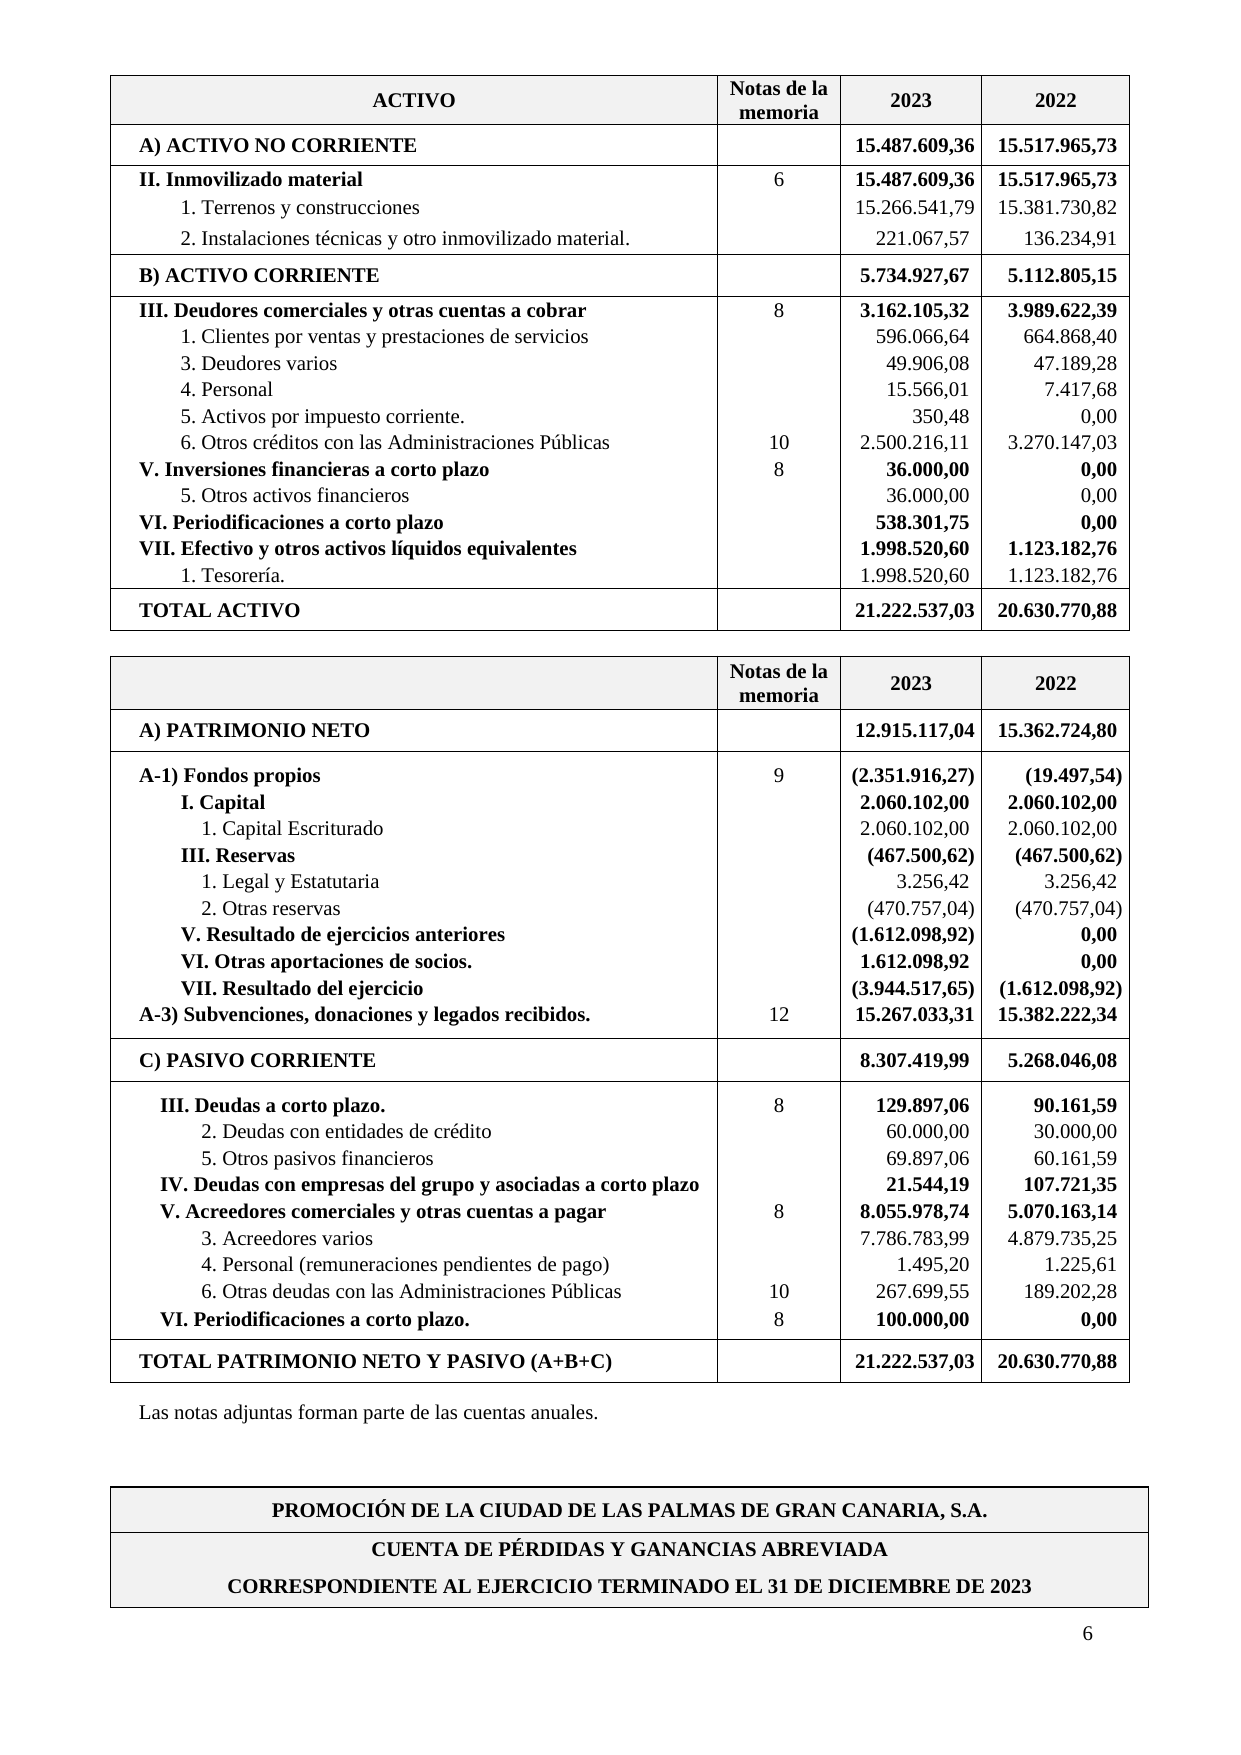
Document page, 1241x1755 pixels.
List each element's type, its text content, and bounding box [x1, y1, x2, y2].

table_cell 21.544,19 [841, 1171, 981, 1198]
table_cell [718, 323, 840, 349]
table_cell 136.234,91 [982, 223, 1129, 254]
table_cell 3.162.105,32 [841, 297, 981, 323]
table_cell [718, 1332, 840, 1339]
table_cell [718, 815, 840, 841]
table_cell [718, 710, 840, 751]
table_cell [718, 1145, 840, 1171]
table_cell 15.362.724,80 [982, 710, 1129, 751]
table_cell III. Deudas a corto plazo. [111, 1091, 717, 1118]
table_cell 1.495,20 [841, 1251, 981, 1277]
table_cell 15.267.033,31 [841, 1001, 981, 1027]
table_cell II. Inmovilizado material [111, 166, 717, 191]
table_cell 1.225,61 [982, 1251, 1129, 1277]
table_cell [982, 752, 1129, 762]
table_cell VII. Resultado del ejercicio [111, 974, 717, 1001]
table_cell [111, 657, 717, 709]
table_cell 2.060.102,00 [841, 788, 981, 815]
table_cell [718, 376, 840, 402]
table_cell 5.734.927,67 [841, 255, 981, 296]
table_cell 15.517.965,73 [982, 125, 1129, 165]
table_cell 7.786.783,99 [841, 1224, 981, 1251]
table_cell 107.721,35 [982, 1171, 1129, 1198]
table_cell 8 [718, 455, 840, 482]
table_cell 2. Deudas con entidades de crédito [111, 1118, 717, 1144]
table_cell 3.989.622,39 [982, 297, 1129, 323]
table_cell [111, 631, 717, 656]
table_header PROMOCIÓN DE LA CIUDAD DE LAS PALMAS DE GRAN CANARIA, S.A. [111, 1488, 1148, 1532]
table_cell 69.897,06 [841, 1145, 981, 1171]
table_cell 5.112.805,15 [982, 255, 1129, 296]
table_cell 1.998.520,60 [841, 535, 981, 562]
table_cell [982, 1383, 1129, 1394]
table_cell 60.161,59 [982, 1145, 1129, 1171]
table_cell 15.487.609,36 [841, 166, 981, 191]
table_cell [718, 402, 840, 429]
table_cell [718, 631, 840, 656]
table_cell 1.123.182,76 [982, 535, 1129, 562]
table_cell [718, 589, 840, 630]
table_cell 21.222.537,03 [841, 1340, 981, 1382]
table_cell 47.189,28 [982, 349, 1129, 376]
table_cell 6 [718, 166, 840, 191]
table_cell 2. Instalaciones técnicas y otro inmovilizado material. [111, 223, 717, 254]
table_cell 5.268.046,08 [982, 1039, 1129, 1081]
table_cell III. Deudores comerciales y otras cuentas a cobrar [111, 297, 717, 323]
table_cell 3. Deudores varios [111, 349, 717, 376]
table_cell [718, 868, 840, 894]
table_cell 2022 [982, 657, 1129, 709]
table_cell [111, 1332, 717, 1339]
table_cell 6. Otros créditos con las Administraciones Públicas [111, 429, 717, 455]
table_cell 3.256,42 [982, 868, 1129, 894]
table_cell [718, 125, 840, 165]
table_cell 2. Otras reservas [111, 895, 717, 921]
table_cell V. Resultado de ejercicios anteriores [111, 921, 717, 948]
table_cell I. Capital [111, 788, 717, 815]
table_cell V. Acreedores comerciales y otras cuentas a pagar [111, 1198, 717, 1224]
table_cell [718, 841, 840, 868]
table_cell 8.307.419,99 [841, 1039, 981, 1081]
table_cell VI. Periodificaciones a corto plazo [111, 509, 717, 535]
table_cell [841, 752, 981, 762]
table_cell 90.161,59 [982, 1091, 1129, 1118]
table_cell 36.000,00 [841, 455, 981, 482]
table_cell 7.417,68 [982, 376, 1129, 402]
table_cell 1. Clientes por ventas y prestaciones de servicios [111, 323, 717, 349]
table_cell Notas de la memoria [718, 657, 840, 709]
table_cell 0,00 [982, 509, 1129, 535]
table_cell [718, 535, 840, 562]
table_cell [982, 1082, 1129, 1091]
table_cell 5. Otros pasivos financieros [111, 1145, 717, 1171]
table_cell [718, 255, 840, 296]
table_cell 8 [718, 297, 840, 323]
table_cell 4.879.735,25 [982, 1224, 1129, 1251]
table_cell ACTIVO [111, 76, 717, 124]
table_cell 5.070.163,14 [982, 1198, 1129, 1224]
table_cell (2.351.916,27) [841, 762, 981, 788]
table_cell 189.202,28 [982, 1278, 1129, 1306]
table_cell 1. Capital Escriturado [111, 815, 717, 841]
table_cell 10 [718, 429, 840, 455]
table_cell 267.699,55 [841, 1278, 981, 1306]
table_cell (470.757,04) [982, 895, 1129, 921]
table_cell 0,00 [982, 482, 1129, 508]
table_cell 350,48 [841, 402, 981, 429]
table_cell [718, 1251, 840, 1277]
table_cell 1.998.520,60 [841, 562, 981, 588]
table_cell [718, 1171, 840, 1198]
table_cell 15.566,01 [841, 376, 981, 402]
table_cell 15.266.541,79 [841, 191, 981, 223]
table_cell [111, 752, 717, 762]
table_cell 8 [718, 1306, 840, 1332]
table_cell 0,00 [982, 455, 1129, 482]
table_cell [111, 1383, 717, 1394]
table_cell 2.500.216,11 [841, 429, 981, 455]
table_cell [840, 1383, 982, 1394]
table_cell 0,00 [982, 402, 1129, 429]
table_cell 0,00 [982, 948, 1129, 974]
table_cell [718, 509, 840, 535]
table_cell [718, 562, 840, 588]
table_cell [718, 1028, 840, 1038]
table_cell C) PASIVO CORRIENTE [111, 1039, 717, 1081]
table_cell 12.915.117,04 [841, 710, 981, 751]
table_cell CORRESPONDIENTE AL EJERCICIO TERMINADO EL 31 DE DICIEMBRE DE 2023 [111, 1566, 1148, 1607]
table_cell 1.123.182,76 [982, 562, 1129, 588]
table_cell [111, 1028, 717, 1038]
table_cell 1. Legal y Estatutaria [111, 868, 717, 894]
table_cell V. Inversiones financieras a corto plazo [111, 455, 717, 482]
table_cell (1.612.098,92) [982, 974, 1129, 1001]
table_cell [982, 1028, 1129, 1038]
table_cell TOTAL PATRIMONIO NETO Y PASIVO (A+B+C) [111, 1340, 717, 1382]
table_cell 2.060.102,00 [841, 815, 981, 841]
table_cell 8 [718, 1091, 840, 1118]
table_cell 3.256,42 [841, 868, 981, 894]
table_cell 15.487.609,36 [841, 125, 981, 165]
table_cell [841, 1082, 981, 1091]
table_cell 6. Otras deudas con las Administraciones Públicas [111, 1278, 717, 1306]
table_cell 15.382.222,34 [982, 1001, 1129, 1027]
table_cell III. Reservas [111, 841, 717, 868]
table_cell [718, 895, 840, 921]
table_cell [718, 1082, 840, 1091]
table_cell 60.000,00 [841, 1118, 981, 1144]
table_cell 49.906,08 [841, 349, 981, 376]
table_cell 2.060.102,00 [982, 788, 1129, 815]
table_cell CUENTA DE PÉRDIDAS Y GANANCIAS ABREVIADA [111, 1533, 1148, 1566]
table_cell [111, 1082, 717, 1091]
table_cell [841, 1332, 981, 1339]
table_cell Las notas adjuntas forman parte de las cuentas anuales. [111, 1395, 717, 1429]
table_cell VI. Otras aportaciones de socios. [111, 948, 717, 974]
table_cell VI. Periodificaciones a corto plazo. [111, 1306, 717, 1332]
table_cell [718, 482, 840, 508]
table_cell A) ACTIVO NO CORRIENTE [111, 125, 717, 165]
table_cell [718, 1039, 840, 1081]
table_cell [718, 1340, 840, 1382]
table_cell [718, 1118, 840, 1144]
table_cell [718, 191, 840, 223]
table_cell [718, 1395, 840, 1429]
table_cell (470.757,04) [841, 895, 981, 921]
table_cell [982, 631, 1129, 656]
table_cell [718, 1383, 840, 1394]
table_cell [718, 948, 840, 974]
table_cell [718, 788, 840, 815]
table_cell 0,00 [982, 1306, 1129, 1332]
table_cell (467.500,62) [982, 841, 1129, 868]
table_cell [982, 1332, 1129, 1339]
table_cell [982, 1395, 1129, 1429]
table_cell 4. Personal (remuneraciones pendientes de pago) [111, 1251, 717, 1277]
table_cell 664.868,40 [982, 323, 1129, 349]
table_cell 2022 [982, 76, 1129, 124]
table_cell TOTAL ACTIVO [111, 589, 717, 630]
table_cell [718, 223, 840, 254]
table_cell [718, 1224, 840, 1251]
table_cell 20.630.770,88 [982, 589, 1129, 630]
table_cell 15.517.965,73 [982, 166, 1129, 191]
table_cell [840, 1395, 982, 1429]
table_cell (3.944.517,65) [841, 974, 981, 1001]
table_cell 100.000,00 [841, 1306, 981, 1332]
table_cell [718, 349, 840, 376]
table_cell [718, 752, 840, 762]
table_cell IV. Deudas con empresas del grupo y asociadas a corto plazo [111, 1171, 717, 1198]
table_cell 129.897,06 [841, 1091, 981, 1118]
table_cell 8 [718, 1198, 840, 1224]
table_cell [840, 631, 982, 656]
table_cell 5. Activos por impuesto corriente. [111, 402, 717, 429]
table_cell 3. Acreedores varios [111, 1224, 717, 1251]
table_cell 21.222.537,03 [841, 589, 981, 630]
table_cell 30.000,00 [982, 1118, 1129, 1144]
table_cell [841, 1028, 981, 1038]
table_cell 10 [718, 1278, 840, 1306]
table_cell VII. Efectivo y otros activos líquidos equivalentes [111, 535, 717, 562]
table_cell 2023 [841, 657, 981, 709]
table_cell 20.630.770,88 [982, 1340, 1129, 1382]
table_cell Notas de la memoria [718, 76, 840, 124]
table_cell 538.301,75 [841, 509, 981, 535]
table_cell A) PATRIMONIO NETO [111, 710, 717, 751]
table_cell A-1) Fondos propios [111, 762, 717, 788]
table_cell 4. Personal [111, 376, 717, 402]
table_cell 221.067,57 [841, 223, 981, 254]
table_cell 12 [718, 1001, 840, 1027]
table_cell [718, 974, 840, 1001]
table_cell 1.612.098,92 [841, 948, 981, 974]
table_cell (1.612.098,92) [841, 921, 981, 948]
table_cell 0,00 [982, 921, 1129, 948]
table_cell A-3) Subvenciones, donaciones y legados recibidos. [111, 1001, 717, 1027]
table_cell 2023 [841, 76, 981, 124]
table_cell 2.060.102,00 [982, 815, 1129, 841]
table_cell 1. Terrenos y construcciones [111, 191, 717, 223]
table_cell 36.000,00 [841, 482, 981, 508]
table_cell 9 [718, 762, 840, 788]
table_cell 3.270.147,03 [982, 429, 1129, 455]
table_cell 1. Tesorería. [111, 562, 717, 588]
table_cell (19.497,54) [982, 762, 1129, 788]
table_cell (467.500,62) [841, 841, 981, 868]
table_cell 15.381.730,82 [982, 191, 1129, 223]
table_cell 8.055.978,74 [841, 1198, 981, 1224]
table_cell 5. Otros activos financieros [111, 482, 717, 508]
table_cell 596.066,64 [841, 323, 981, 349]
table_cell [718, 921, 840, 948]
table_cell B) ACTIVO CORRIENTE [111, 255, 717, 296]
